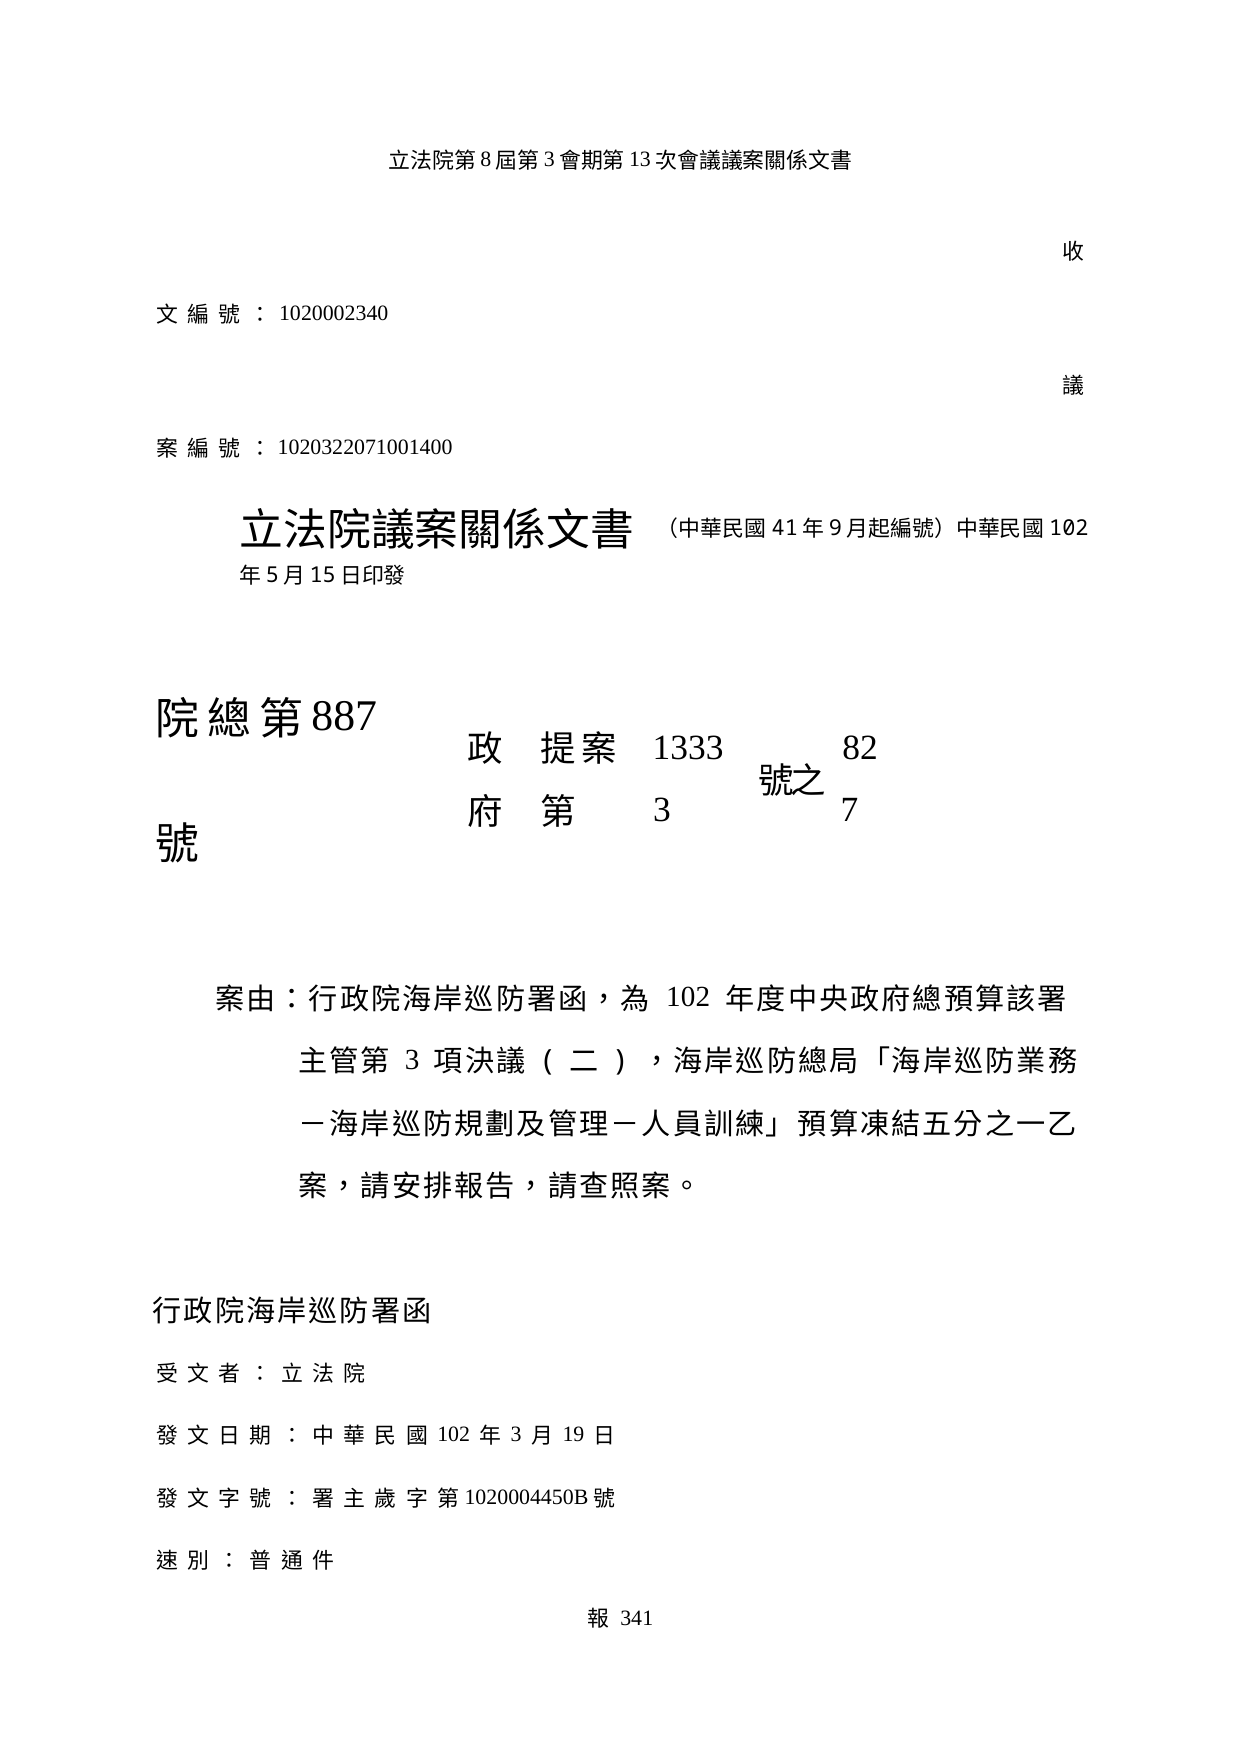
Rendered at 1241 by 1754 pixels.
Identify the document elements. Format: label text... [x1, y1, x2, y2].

table_header 之 [802, 775, 819, 792]
table_header 827 [820, 653, 884, 903]
table_header 提案第 [530, 653, 636, 903]
table_header 院總第887號 [151, 653, 414, 903]
text 發文字號：署主歲字第1020004450B號 [151, 1465, 1089, 1528]
table_header 之 [784, 791, 819, 903]
text 立法院議案關係文書 （中華民國41年9月起編號）中華民國102年5月15日印發 [239, 495, 1089, 590]
table_header 13333 [636, 653, 748, 903]
text 案由：行政院海岸巡防署函，為102年度中央政府總預算該署主管第3項決議(二)，海岸巡防總局「海岸巡防業務－海岸巡防規劃及管理－人員訓練」預算凍結五分之一乙案，請安排報告，請查照案。 [206, 965, 1089, 1215]
text 議案編號：1020322071001400 [151, 353, 1089, 478]
text 速別：普通件 [151, 1528, 1089, 1590]
text 受文者：立法院 [151, 1340, 1089, 1403]
text 發文日期：中華民國102年3月19日 [151, 1403, 1089, 1465]
text 行政院海岸巡防署函 [151, 1278, 1089, 1340]
table_header 之 [784, 653, 819, 793]
table_header 政府 [415, 653, 529, 903]
table_header 號 [749, 653, 784, 903]
text 收文編號：1020002340 [151, 219, 1089, 344]
